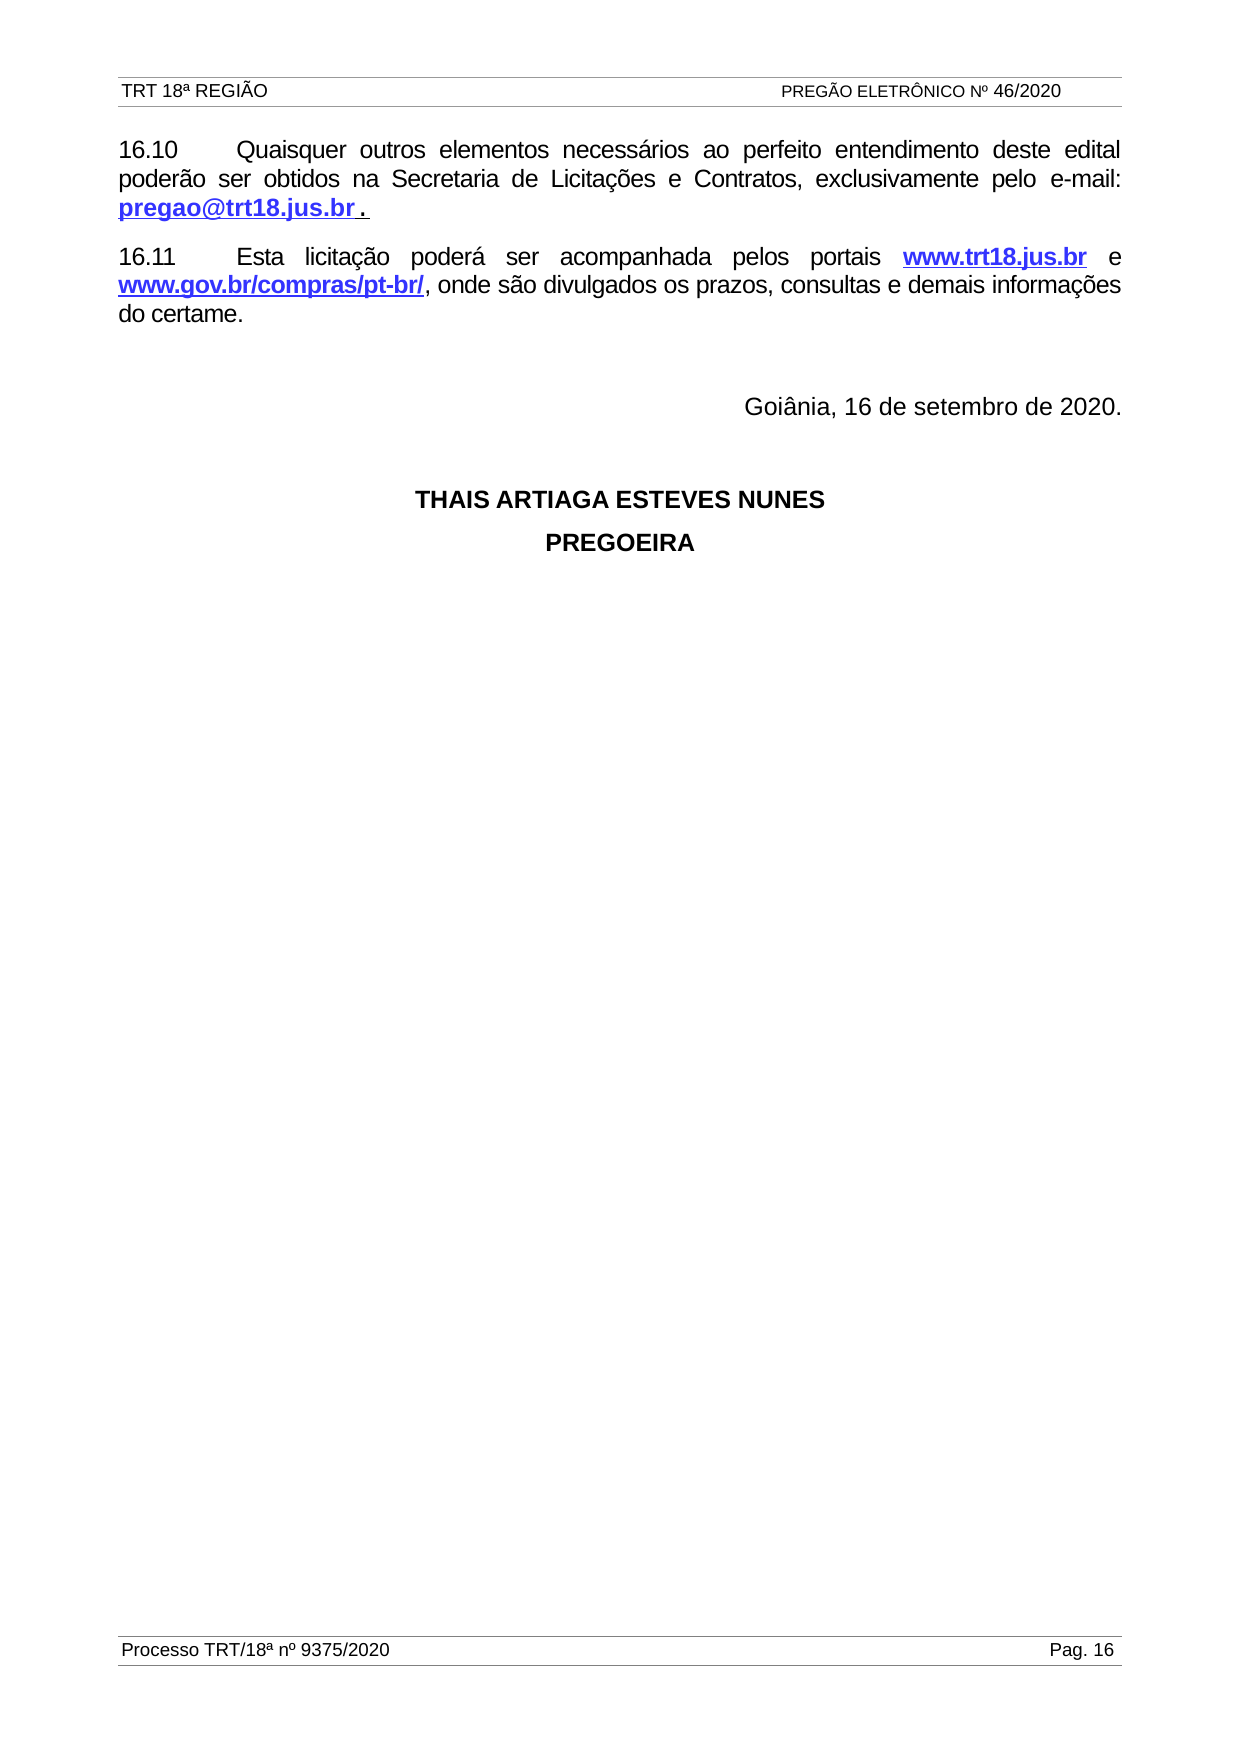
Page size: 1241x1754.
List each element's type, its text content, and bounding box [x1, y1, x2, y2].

text PREGOEIRA [118, 528, 1122, 557]
list 16.10 Quaisquer outros elementos necessários ao perfeito entendimento deste edital poderão ser obtidos na Secretaria de Licitações e Contratos, exclusivamente pelo e-mail: pregao@trt18.jus.br. [118, 136, 1122, 224]
text Goiânia, 16 de setembro de 2020. [118, 392, 1122, 421]
list 16.11 Esta licitação poderá ser acompanhada pelos portais www.trt18.jus.br e www.gov.br/compras/pt-br/, onde são divulgados os prazos, consultas e demais informações do certame. [118, 242, 1122, 328]
text THAIS ARTIAGA ESTEVES NUNES [118, 485, 1122, 514]
